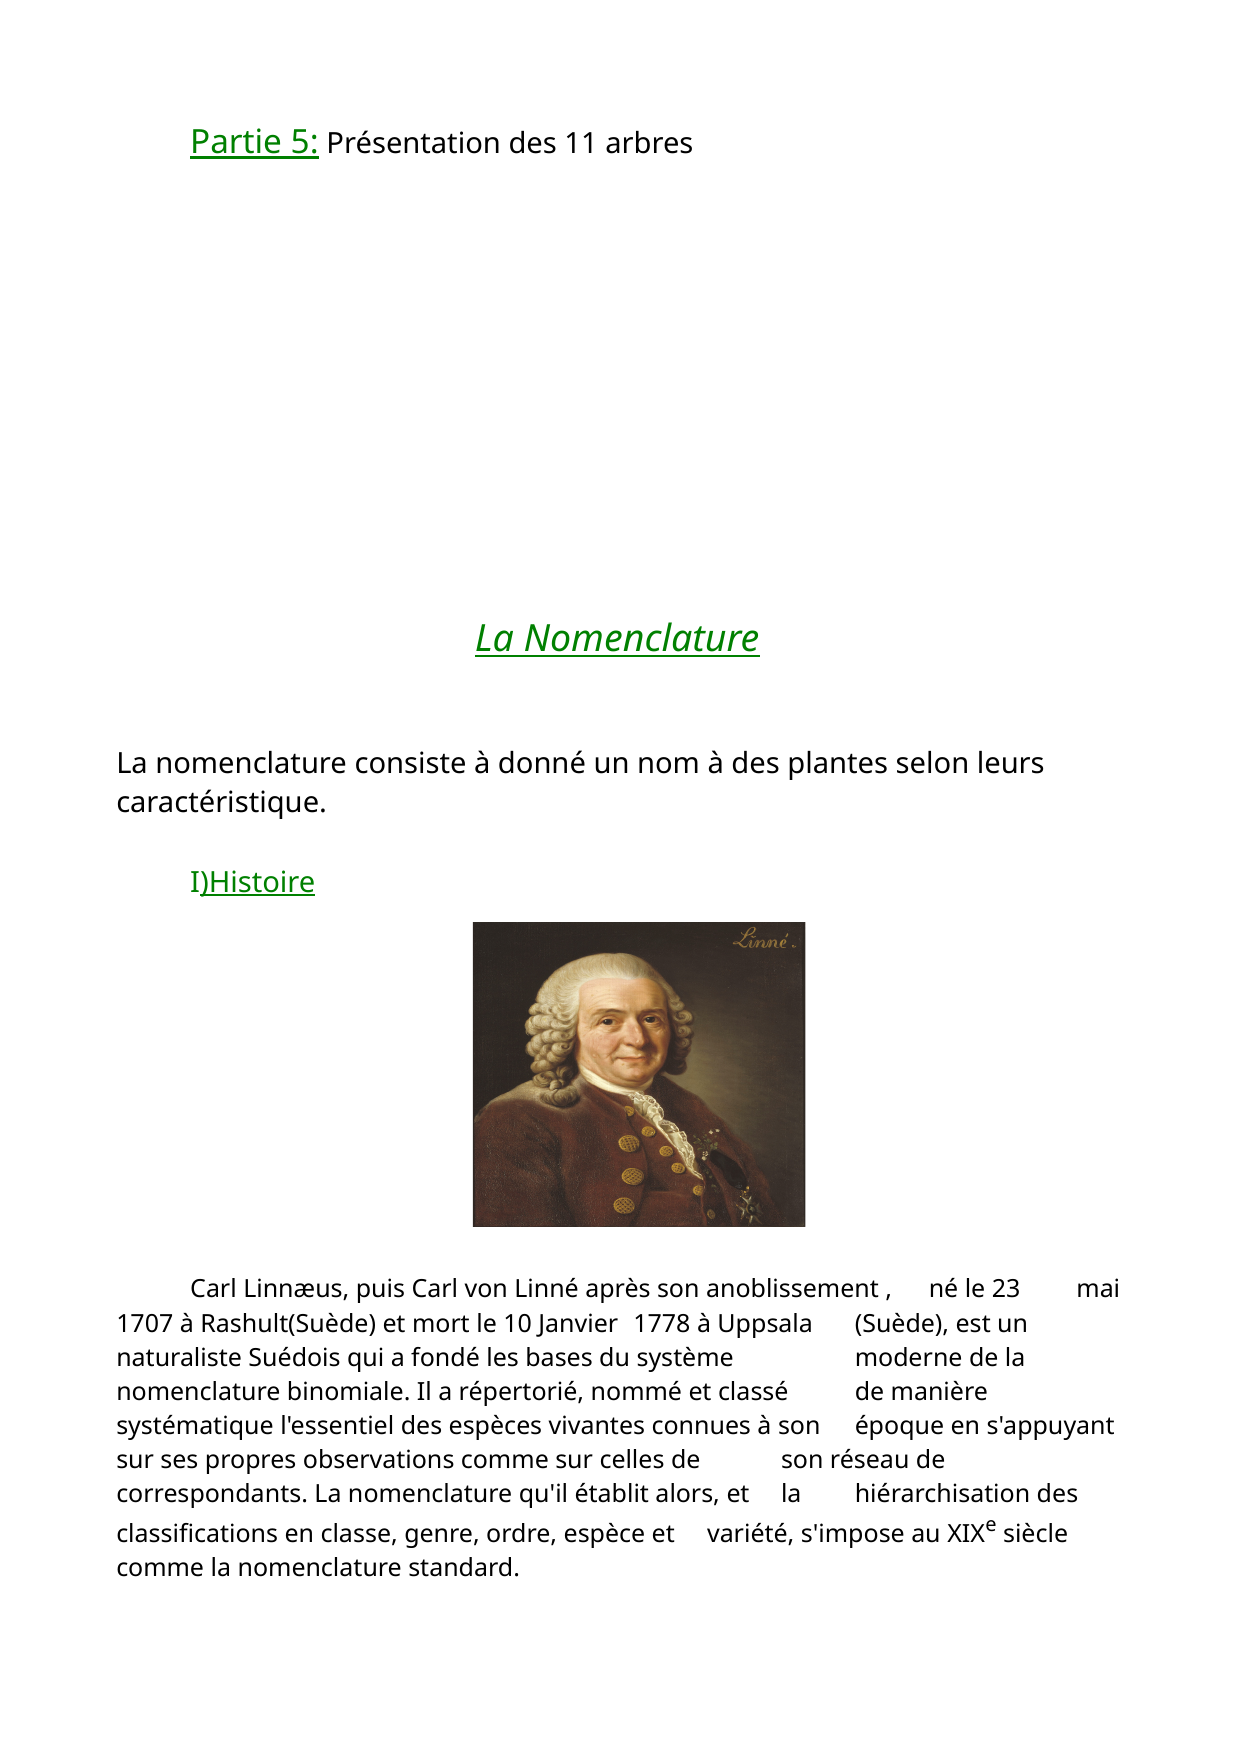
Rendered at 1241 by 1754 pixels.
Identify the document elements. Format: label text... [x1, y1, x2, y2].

picture [472, 922, 806, 1227]
text Carl Linnæus, puis Carl von Linné après son anoblissement , né le 23 mai 1707 à Rashult(Suède) et mort le 10 Janvier 1778 à Uppsala (Suède), est un naturaliste Suédois qui a fondé les bases du système moderne de la nomenclature binomiale. Il a répertorié, nommé et classé de manière systématique l'essentiel des espèces vivantes connues à son époque en s'appuyant sur ses propres observations comme sur celles de son réseau de correspondants. La nomenclature qu'il établit alors, et la hiérarchisation des classifications en classe, genre, ordre, espèce et variété, s'impose au XIXe siècle comme la nomenclature standard. [116, 1266, 1122, 1584]
text La nomenclature consiste à donné un nom à des plantes selon leurs caractéristique. [116, 742, 1122, 821]
text La Nomenclature [116, 611, 1122, 662]
text Partie 5: Présentation des 11 arbres [116, 118, 1122, 163]
text I)Histoire [116, 861, 1122, 901]
